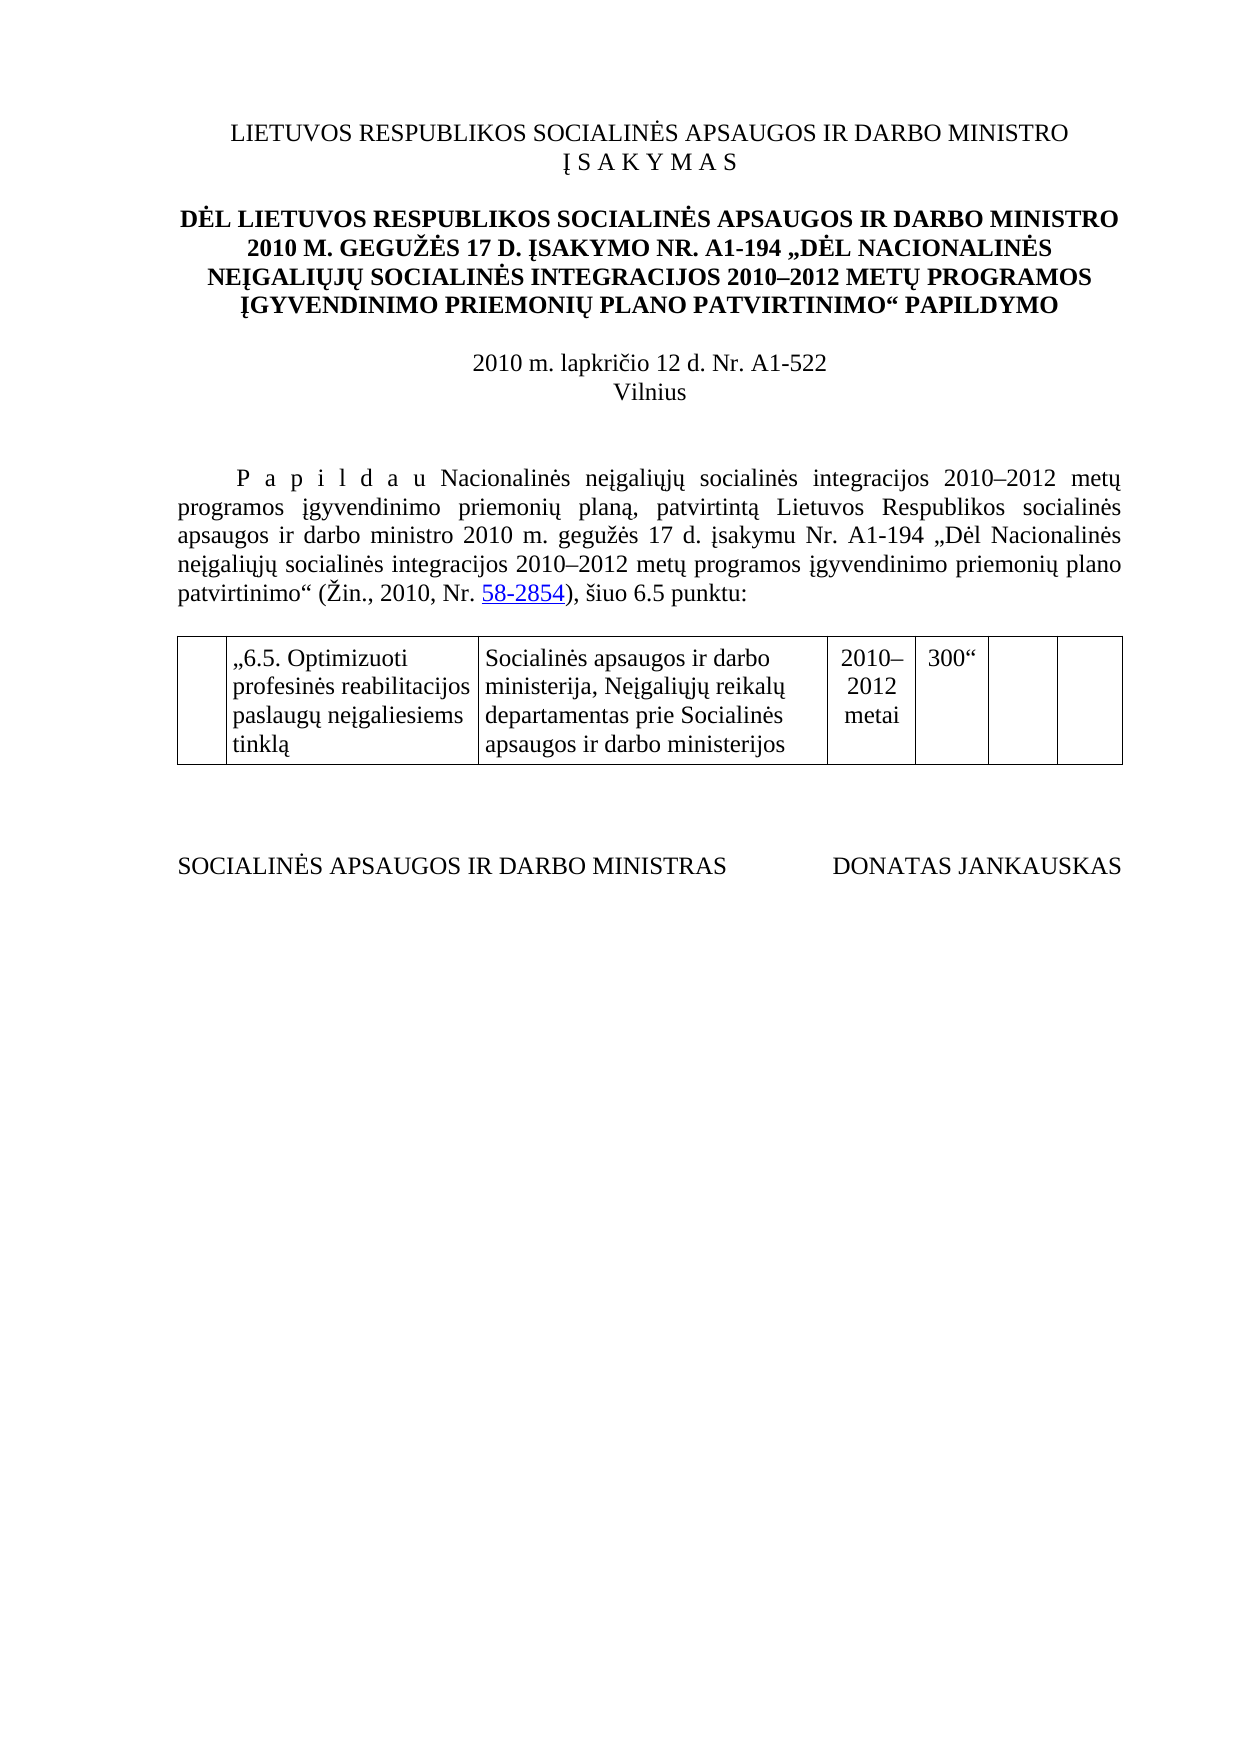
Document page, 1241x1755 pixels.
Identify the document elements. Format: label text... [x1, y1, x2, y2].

text Į S A K Y M A S [177, 147, 1122, 176]
text P a p i l d a u Nacionalinės neįgaliųjų socialinės integracijos 2010–2012 metų programos įgyvendinimo priemonių planą, patvirtintą Lietuvos Respublikos socialinės apsaugos ir darbo ministro 2010 m. gegužės 17 d. įsakymu Nr. A1-194 „Dėl Nacionalinės neįgaliųjų socialinės integracijos 2010–2012 metų programos įgyvendinimo priemonių plano patvirtinimo“ (Žin., 2010, Nr. 58-2854), šiuo 6.5 punktu: [177, 463, 1122, 607]
table_header [178, 637, 226, 763]
table_header [989, 637, 1057, 763]
table_header 2010–2012 metai [828, 637, 915, 763]
text LIETUVOS RESPUBLIKOS SOCIALINĖS APSAUGOS IR DARBO MINISTRO [177, 118, 1122, 147]
table_header 300“ [916, 637, 988, 763]
text 2010 m. lapkričio 12 d. Nr. A1-522 [177, 348, 1122, 377]
text dėl lietuvos respublikos socialinės apsaugos ir darbo ministro 2010 m. gegužės 17 d. įsakymo Nr. A1-194 „Dėl nacionalinės neįgaliųjų socialinės integracijos 2010–2012 metų programos įgyvendinimo priemonių plano patvirtinimo“ papildymo [177, 204, 1122, 319]
table_header „6.5. Optimizuoti profesinės reabilitacijos paslaugų neįgaliesiems tinklą [227, 637, 478, 763]
text Vilnius [177, 377, 1122, 406]
table_header [1058, 637, 1122, 763]
text Socialinės apsaugos ir darbo ministras Donatas Jankauskas [177, 851, 1122, 879]
table_header Socialinės apsaugos ir darbo ministerija, Neįgaliųjų reikalų departamentas prie Socialinės apsaugos ir darbo ministerijos [479, 637, 827, 763]
